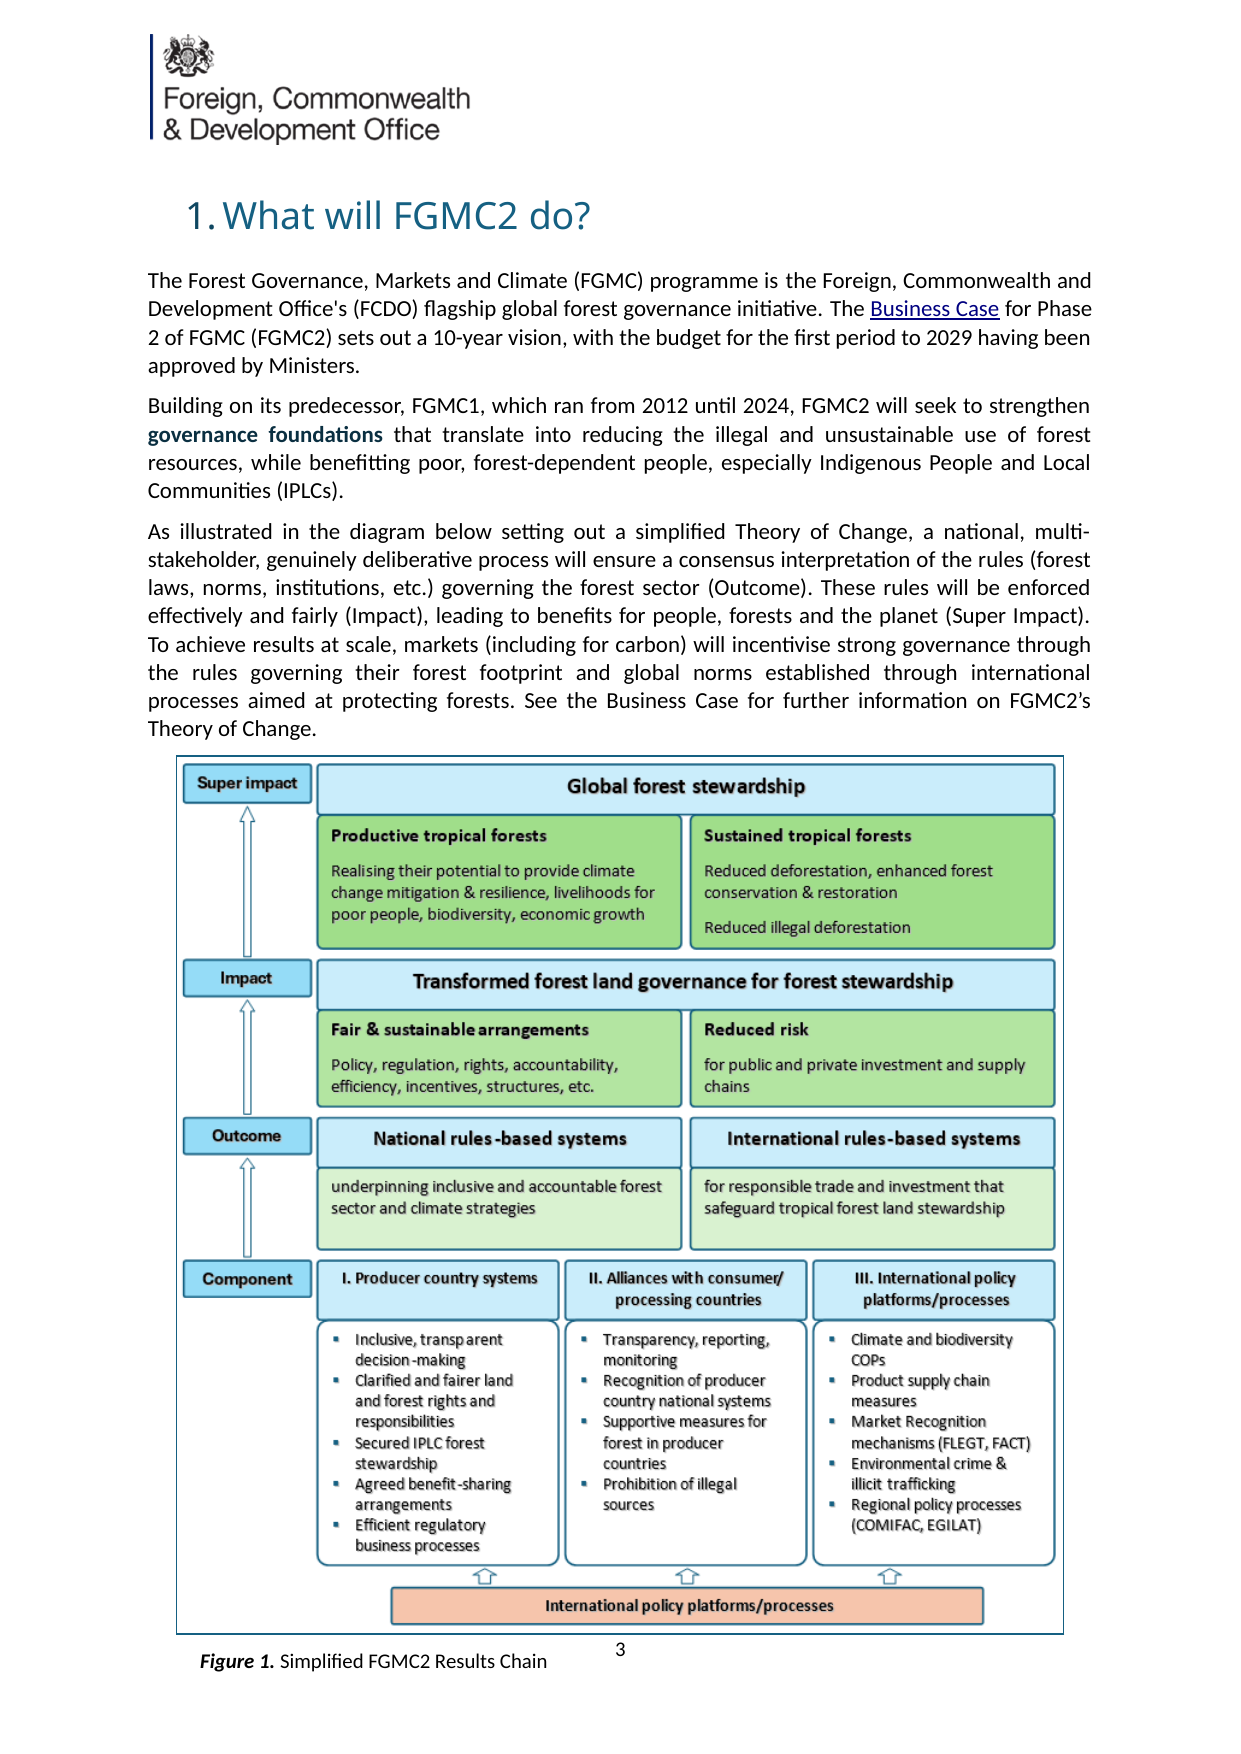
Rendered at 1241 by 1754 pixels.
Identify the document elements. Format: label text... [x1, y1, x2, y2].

subtitle What will FGMC2 do? [185, 190, 1092, 241]
text The Forest Governance, Markets and Climate (FGMC) programme is the Foreign, Commonwealth and Development Office's (FCDO) flagship global forest governance initiative. The Business Case for Phase 2 of FGMC (FGMC2) sets out a 10-year vision, with the budget for the first period to 2029 having been approved by Ministers. [148, 266, 1092, 379]
text Building on its predecessor, FGMC1, which ran from 2012 until 2024, FGMC2 will seek to strengthen governance foundations that translate into reducing the illegal and unsustainable use of forest resources, while benefitting poor, forest-dependent people, especially Indigenous People and Local Communities (IPLCs). [148, 392, 1092, 504]
text Figure 1. Simplified FGMC2 Results Chain [200, 1648, 580, 1673]
text As illustrated in the diagram below setting out a simplified Theory of Change, a national, multi-stakeholder, genuinely deliberative process will ensure a consensus interpretation of the rules (forest laws, norms, institutions, etc.) governing the forest sector (Outcome). These rules will be enforced effectively and fairly (Impact), leading to benefits for people, forests and the planet (Super Impact). To achieve results at scale, markets (including for carbon) will incentivise strong governance through the rules governing their forest footprint and global norms established through international processes aimed at protecting forests. See the Business Case for further information on FGMC2’s Theory of Change. [148, 517, 1092, 743]
